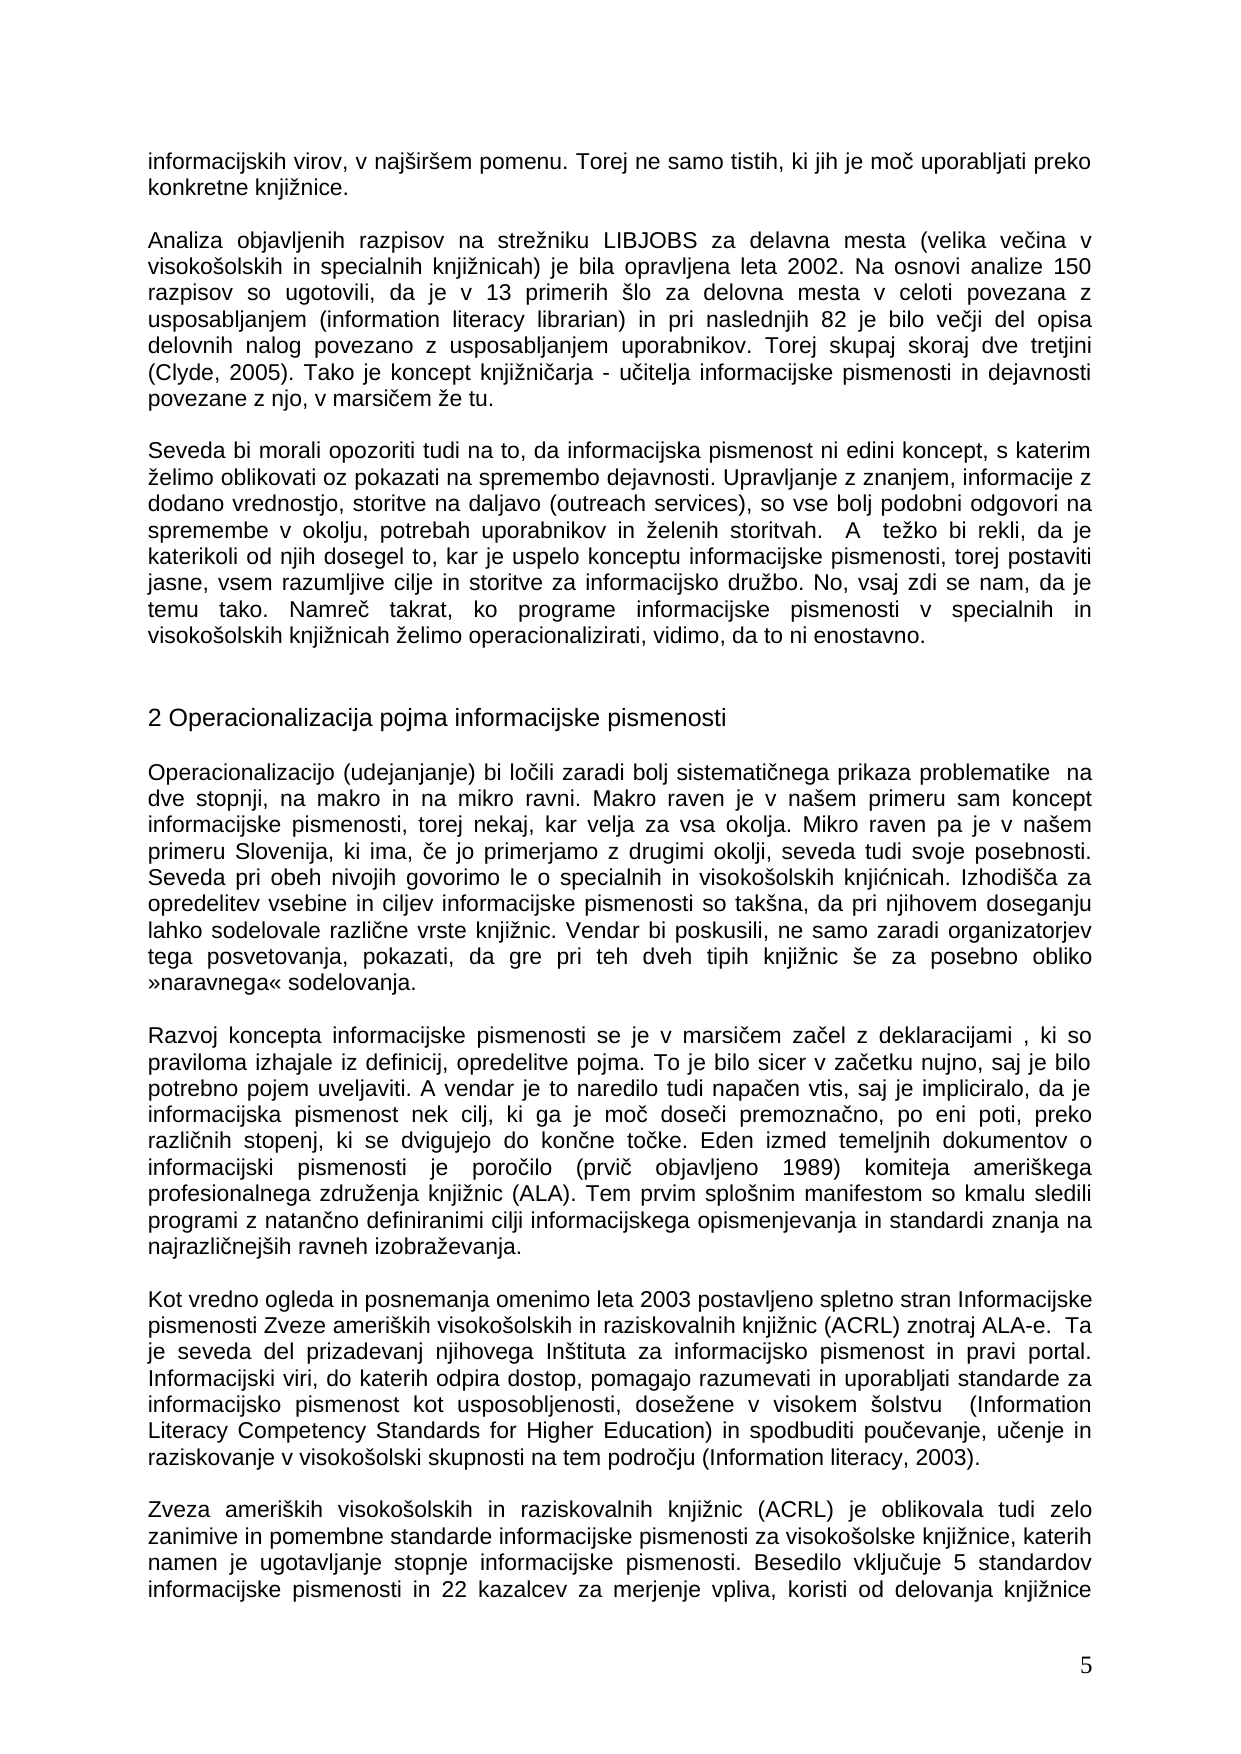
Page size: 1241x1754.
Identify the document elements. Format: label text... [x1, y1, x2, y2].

text Operacionalizacijo (udejanjanje) bi ločili zaradi bolj sistematičnega prikaza problematike na dve stopnji, na makro in na mikro ravni. Makro raven je v našem primeru sam koncept informacijske pismenosti, torej nekaj, kar velja za vsa okolja. Mikro raven pa je v našem primeru Slovenija, ki ima, če jo primerjamo z drugimi okolji, seveda tudi svoje posebnosti. Seveda pri obeh nivojih govorimo le o specialnih in visokošolskih knjićnicah. Izhodišča za opredelitev vsebine in ciljev informacijske pismenosti so takšna, da pri njihovem doseganju lahko sodelovale različne vrste knjižnic. Vendar bi poskusili, ne samo zaradi organizatorjev tega posvetovanja, pokazati, da gre pri teh dveh tipih knjižnic še za posebno obliko »naravnega« sodelovanja. [148, 758, 1093, 996]
text Zveza ameriških visokošolskih in raziskovalnih knjižnic (ACRL) je oblikovala tudi zelo zanimive in pomembne standarde informacijske pismenosti za visokošolske knjižnice, katerih namen je ugotavljanje stopnje informacijske pismenosti. Besedilo vključuje 5 standardov informacijske pismenosti in 22 kazalcev za merjenje vpliva, koristi od delovanja knjižnice [148, 1496, 1093, 1602]
text Analiza objavljenih razpisov na strežniku LIBJOBS za delavna mesta (velika večina v visokošolskih in specialnih knjižnicah) je bila opravljena leta 2002. Na osnovi analize 150 razpisov so ugotovili, da je v 13 primerih šlo za delovna mesta v celoti povezana z usposabljanjem (information literacy librarian) in pri naslednjih 82 je bilo večji del opisa delovnih nalog povezano z usposabljanjem uporabnikov. Torej skupaj skoraj dve tretjini (Clyde, 2005). Tako je koncept knjižničarja - učitelja informacijske pismenosti in dejavnosti povezane z njo, v marsičem že tu. [148, 227, 1093, 411]
text Razvoj koncepta informacijske pismenosti se je v marsičem začel z deklaracijami , ki so praviloma izhajale iz definicij, opredelitve pojma. To je bilo sicer v začetku nujno, saj je bilo potrebno pojem uveljaviti. A vendar je to naredilo tudi napačen vtis, saj je impliciralo, da je informacijska pismenost nek cilj, ki ga je moč doseči premoznačno, po eni poti, preko različnih stopenj, ki se dvigujejo do končne točke. Eden izmed temeljnih dokumentov o informacijski pismenosti je poročilo (prvič objavljeno 1989) komiteja ameriškega profesionalnega združenja knjižnic (ALA). Tem prvim splošnim manifestom so kmalu sledili programi z natančno definiranimi cilji informacijskega opismenjevanja in standardi znanja na najrazličnejših ravneh izobraževanja. [148, 1022, 1093, 1259]
text Seveda bi morali opozoriti tudi na to, da informacijska pismenost ni edini koncept, s katerim želimo oblikovati oz pokazati na spremembo dejavnosti. Upravljanje z znanjem, informacije z dodano vrednostjo, storitve na daljavo (outreach services), so vse bolj podobni odgovori na spremembe v okolju, potrebah uporabnikov in želenih storitvah. A težko bi rekli, da je katerikoli od njih dosegel to, kar je uspelo konceptu informacijske pismenosti, torej postaviti jasne, vsem razumljive cilje in storitve za informacijsko družbo. No, vsaj zdi se nam, da je temu tako. Namreč takrat, ko programe informacijske pismenosti v specialnih in visokošolskih knjižnicah želimo operacionalizirati, vidimo, da to ni enostavno. [148, 437, 1093, 648]
text 2 Operacionalizacija pojma informacijske pismenosti [148, 703, 1093, 732]
text Kot vredno ogleda in posnemanja omenimo leta 2003 postavljeno spletno stran Informacijske pismenosti Zveze ameriških visokošolskih in raziskovalnih knjižnic (ACRL) znotraj ALA-e. Ta je seveda del prizadevanj njihovega Inštituta za informacijsko pismenost in pravi portal. Informacijski viri, do katerih odpira dostop, pomagajo razumevati in uporabljati standarde za informacijsko pismenost kot usposobljenosti, dosežene v visokem šolstvu (Information Literacy Competency Standards for Higher Education) in spodbuditi poučevanje, učenje in raziskovanje v visokošolski skupnosti na tem področju (Information literacy, 2003). [148, 1286, 1093, 1470]
text informacijskih virov, v najširšem pomenu. Torej ne samo tistih, ki jih je moč uporabljati preko konkretne knjižnice. [148, 148, 1093, 200]
